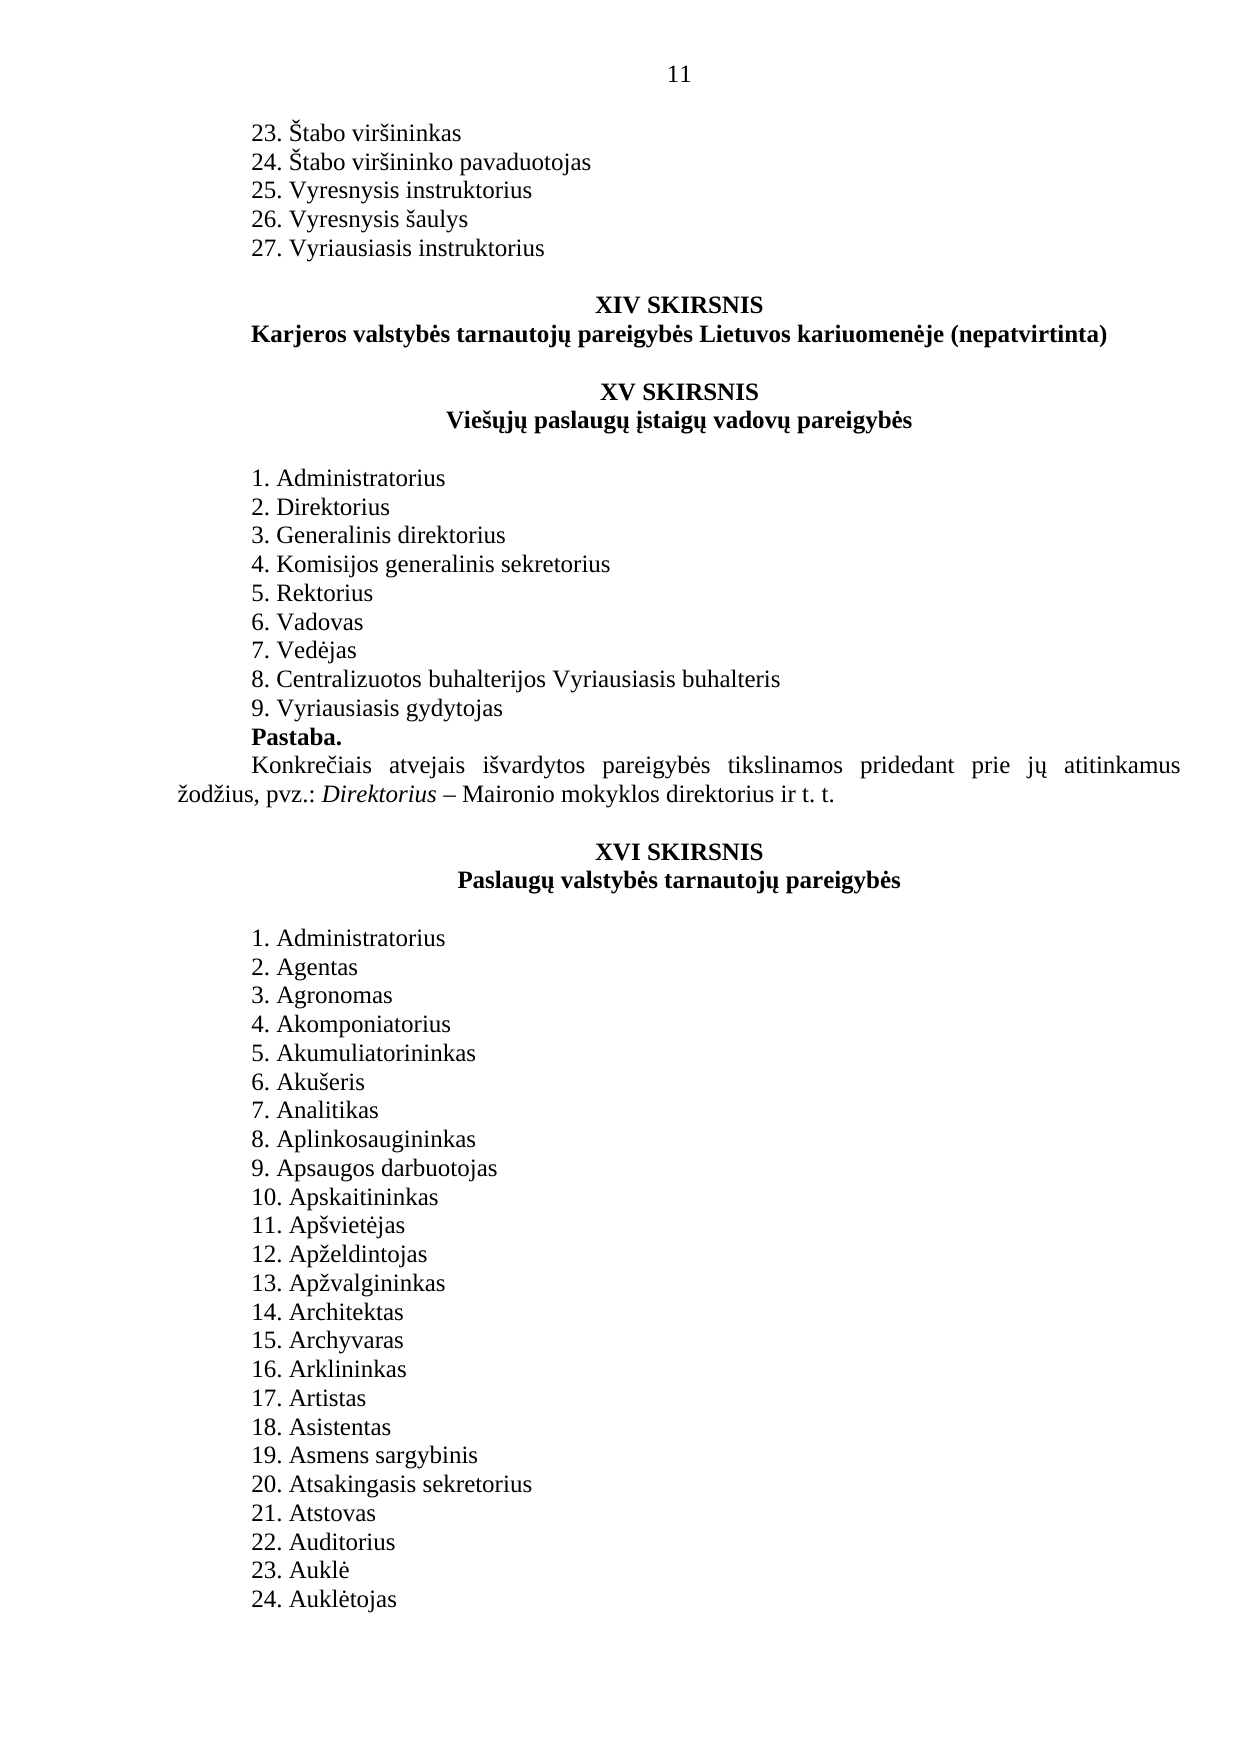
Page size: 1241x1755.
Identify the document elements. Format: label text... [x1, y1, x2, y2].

text 5. Akumuliatorininkas [177, 1038, 1181, 1067]
text Karjeros valstybės tarnautojų pareigybės Lietuvos kariuomenėje (nepatvirtinta) [177, 319, 1181, 348]
text 3. Agronomas [177, 981, 1181, 1009]
text 24. Auklėtojas [177, 1584, 1181, 1613]
text 9. Apsaugos darbuotojas [177, 1153, 1181, 1182]
text 6. Akušeris [177, 1067, 1181, 1096]
text 23. Štabo viršininkas [177, 118, 1181, 147]
text 16. Arklininkas [177, 1354, 1181, 1383]
text 7. Vedėjas [177, 636, 1181, 664]
text 1. Administratorius [177, 463, 1181, 492]
text 11. Apšvietėjas [177, 1211, 1181, 1239]
text Pastaba. [177, 722, 1181, 751]
text 4. Komisijos generalinis sekretorius [177, 549, 1181, 578]
text 23. Auklė [177, 1556, 1181, 1584]
text 1. Administratorius [177, 923, 1181, 952]
text 7. Analitikas [177, 1096, 1181, 1124]
text 15. Archyvaras [177, 1326, 1181, 1354]
text 21. Atstovas [177, 1498, 1181, 1527]
text Viešųjų paslaugų įstaigų vadovų pareigybės [177, 406, 1181, 434]
text 8. Aplinkosaugininkas [177, 1124, 1181, 1153]
text 14. Architektas [177, 1297, 1181, 1326]
text 5. Rektorius [177, 578, 1181, 607]
text 27. Vyriausiasis instruktorius [177, 233, 1181, 262]
text 18. Asistentas [177, 1412, 1181, 1441]
text 20. Atsakingasis sekretorius [177, 1469, 1181, 1498]
text 4. Akomponiatorius [177, 1009, 1181, 1038]
text 2. Direktorius [177, 492, 1181, 521]
text 2. Agentas [177, 952, 1181, 981]
text 6. Vadovas [177, 607, 1181, 636]
text 22. Auditorius [177, 1527, 1181, 1556]
text 3. Generalinis direktorius [177, 521, 1181, 549]
text 25. Vyresnysis instruktorius [177, 176, 1181, 204]
text 24. Štabo viršininko pavaduotojas [177, 147, 1181, 176]
text Paslaugų valstybės tarnautojų pareigybės [177, 866, 1181, 894]
text 26. Vyresnysis šaulys [177, 204, 1181, 233]
text 10. Apskaitininkas [177, 1182, 1181, 1211]
text 9. Vyriausiasis gydytojas [177, 693, 1181, 722]
text XVI SKIRSNIS [177, 837, 1181, 866]
text 17. Artistas [177, 1383, 1181, 1412]
text Konkrečiais atvejais išvardytos pareigybės tikslinamos pridedant prie jų atitinkamus žodžius, pvz.: Direktorius – Maironio mokyklos direktorius ir t. t. [177, 751, 1181, 808]
text XIV SKIRSNIS [177, 291, 1181, 319]
text 12. Apželdintojas [177, 1239, 1181, 1268]
text 8. Centralizuotos buhalterijos Vyriausiasis buhalteris [177, 664, 1181, 693]
text XV SKIRSNIS [177, 377, 1181, 406]
text 19. Asmens sargybinis [177, 1441, 1181, 1469]
text 13. Apžvalgininkas [177, 1268, 1181, 1297]
